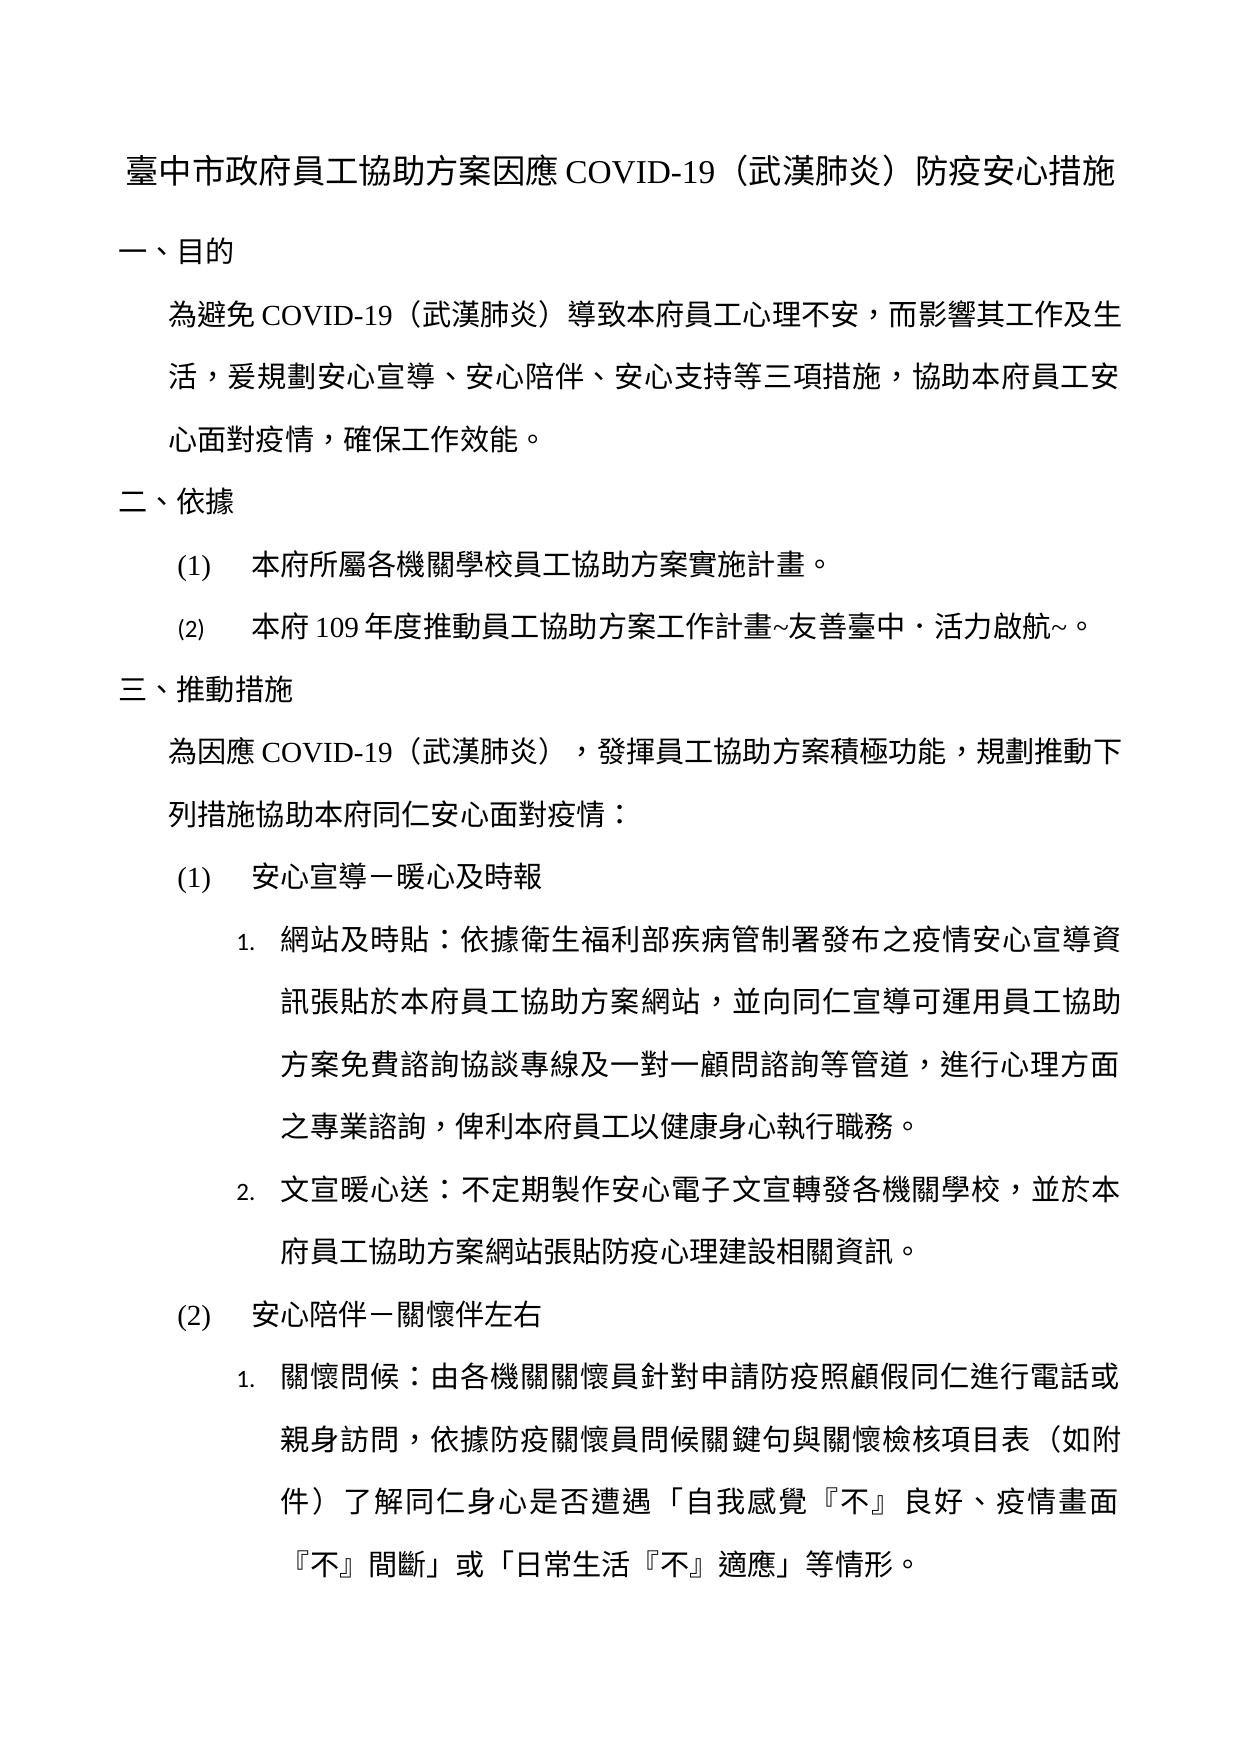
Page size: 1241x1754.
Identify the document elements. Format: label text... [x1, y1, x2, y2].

list 文宣暖心送：不定期製作安心電子文宣轉發各機關學校，並於本府員工協助方案網站張貼防疫心理建設相關資訊。 [236, 1146, 1122, 1271]
text 臺中市政府員工協助方案因應COVID-19（武漢肺炎）防疫安心措施 [118, 127, 1122, 189]
list 本府所屬各機關學校員工協助方案實施計畫。 [177, 521, 1122, 583]
list 網站及時貼：依據衛生福利部疾病管制署發布之疫情安心宣導資訊張貼於本府員工協助方案網站，並向同仁宣導可運用員工協助方案免費諮詢協談專線及一對一顧問諮詢等管道，進行心理方面之專業諮詢，俾利本府員工以健康身心執行職務。 [236, 896, 1122, 1146]
text 二、依據 [118, 458, 1122, 521]
list 關懷問候：由各機關關懷員針對申請防疫照顧假同仁進行電話或親身訪問，依據防疫關懷員問候關鍵句與關懷檢核項目表（如附件）了解同仁身心是否遭遇「自我感覺『不』良好、疫情畫面『不』間斷」或「日常生活『不』適應」等情形。 [236, 1333, 1122, 1583]
text 一、目的 [118, 208, 1122, 271]
list 本府109年度推動員工協助方案工作計畫~友善臺中．活力啟航~。 [177, 583, 1122, 646]
text 為避免COVID-19（武漢肺炎）導致本府員工心理不安，而影響其工作及生活，爰規劃安心宣導、安心陪伴、安心支持等三項措施，協助本府員工安心面對疫情，確保工作效能。 [168, 271, 1122, 458]
text 為因應COVID-19（武漢肺炎），發揮員工協助方案積極功能，規劃推動下列措施協助本府同仁安心面對疫情： [168, 708, 1122, 833]
list 安心陪伴－關懷伴左右 [177, 1271, 1122, 1333]
text 三、推動措施 [118, 646, 1122, 708]
list 安心宣導－暖心及時報 [177, 833, 1122, 896]
